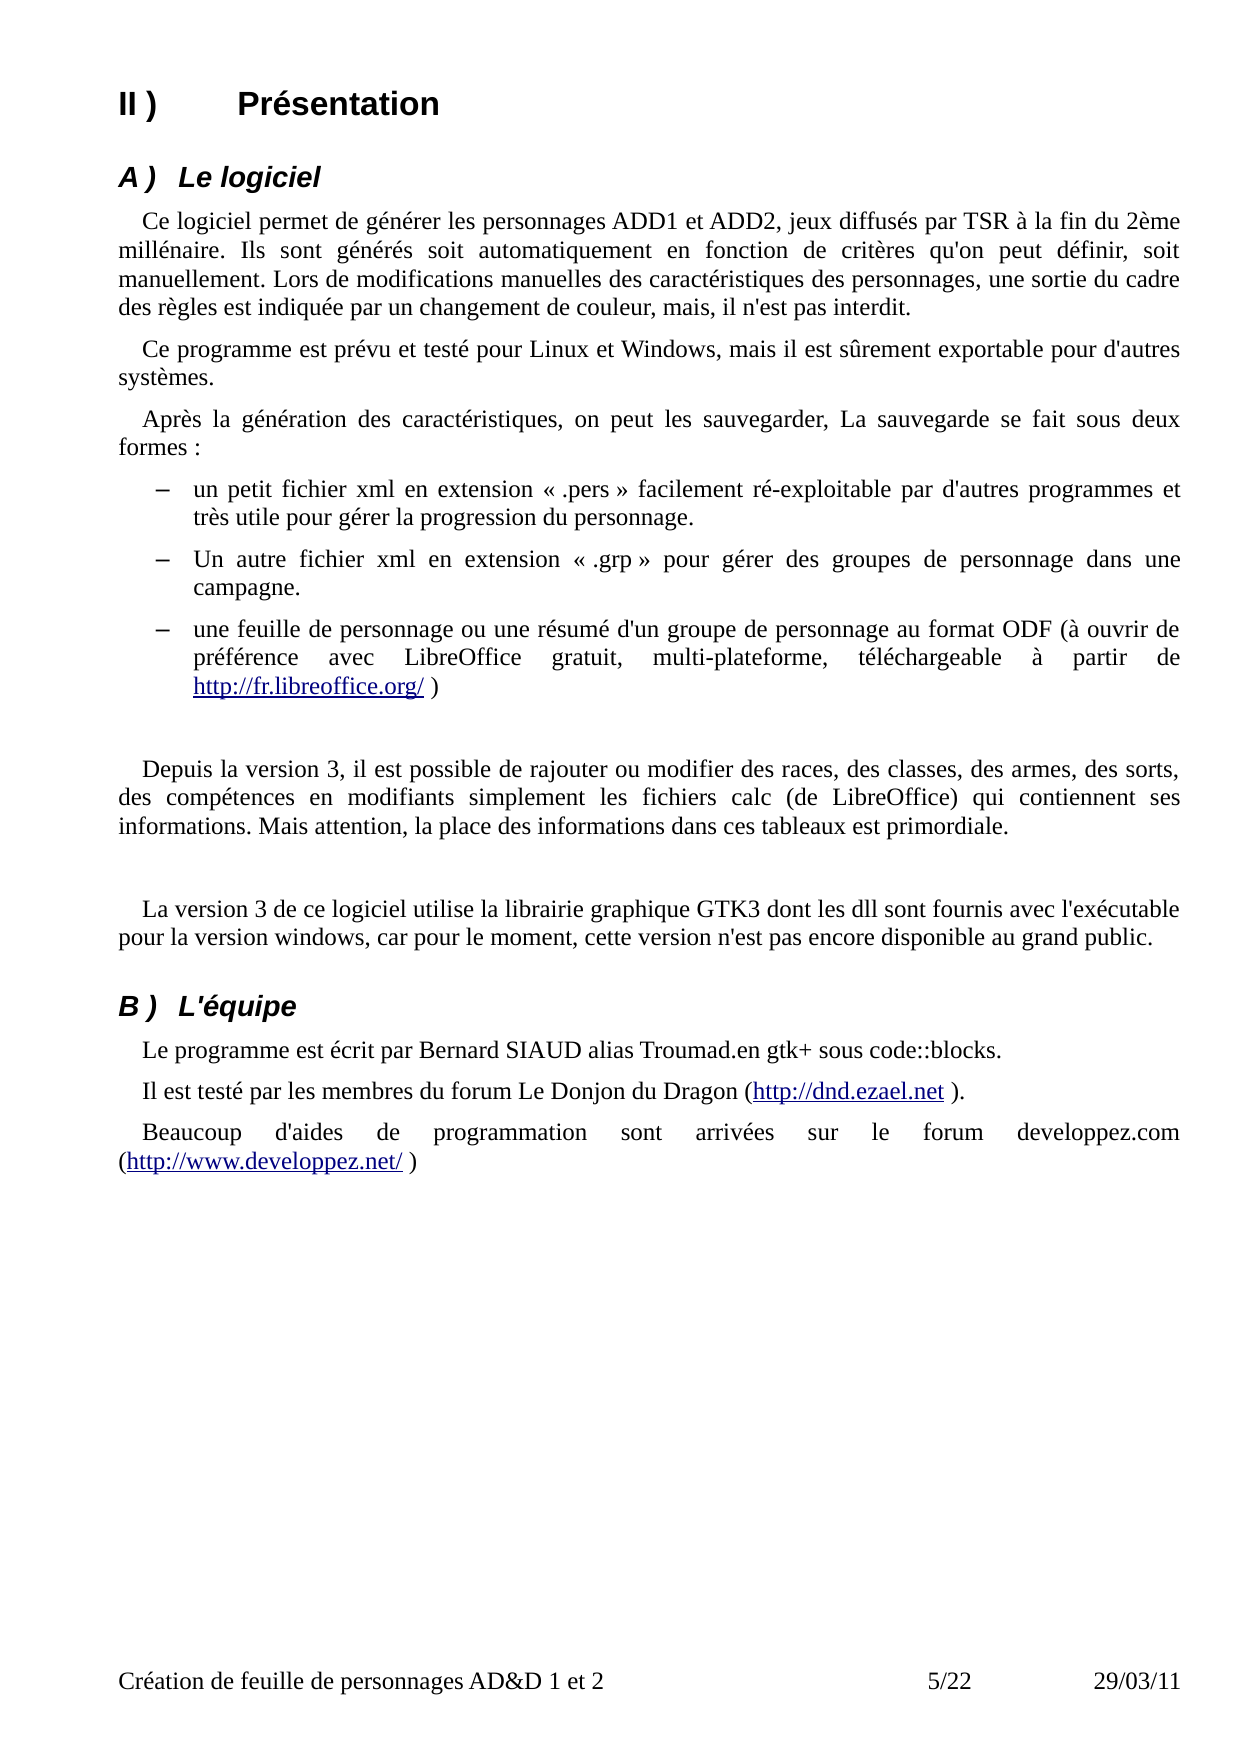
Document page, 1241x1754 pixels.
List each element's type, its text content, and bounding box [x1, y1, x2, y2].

text Ce logiciel permet de générer les personnages ADD1 et ADD2, jeux diffusés par TSR à la fin du 2ème millénaire. Ils sont générés soit automatiquement en fonction de critères qu'on peut définir, soit manuellement. Lors de modifications manuelles des caractéristiques des personnages, une sortie du cadre des règles est indiquée par un changement de couleur, mais, il n'est pas interdit. [118, 206, 1181, 321]
text Depuis la version 3, il est possible de rajouter ou modifier des races, des classes, des armes, des sorts, des compétences en modifiants simplement les fichiers calc (de LibreOffice) qui contiennent ses informations. Mais attention, la place des informations dans ces tableaux est primordiale. [118, 754, 1181, 840]
subtitle Le logiciel [118, 160, 1181, 194]
text Beaucoup d'aides de programmation sont arrivées sur le forum developpez.com (http://www.developpez.net/ ) [118, 1117, 1181, 1175]
text Il est testé par les membres du forum Le Donjon du Dragon (http://dnd.ezael.net ). [118, 1076, 1181, 1105]
subtitle L'équipe [118, 989, 1181, 1022]
list Un autre fichier xml en extension « .grp » pour gérer des groupes de personnage dans une campagne. [156, 544, 1181, 601]
list un petit fichier xml en extension « .pers » facilement ré-exploitable par d'autres programmes et très utile pour gérer la progression du personnage. [156, 474, 1181, 531]
text Après la génération des caractéristiques, on peut les sauvegarder, La sauvegarde se fait sous deux formes : [118, 404, 1181, 461]
text Le programme est écrit par Bernard SIAUD alias Troumad.en gtk+ sous code::blocks. [118, 1035, 1181, 1063]
list une feuille de personnage ou une résumé d'un groupe de personnage au format ODF (à ouvrir de préférence avec LibreOffice gratuit, multi-plateforme, téléchargeable à partir de http://fr.libreoffice.org/ ) [156, 614, 1181, 700]
subtitle Présentation [118, 84, 1181, 123]
text La version 3 de ce logiciel utilise la librairie graphique GTK3 dont les dll sont fournis avec l'exécutable pour la version windows, car pour le moment, cette version n'est pas encore disponible au grand public. [118, 894, 1181, 951]
text Ce programme est prévu et testé pour Linux et Windows, mais il est sûrement exportable pour d'autres systèmes. [118, 334, 1181, 391]
